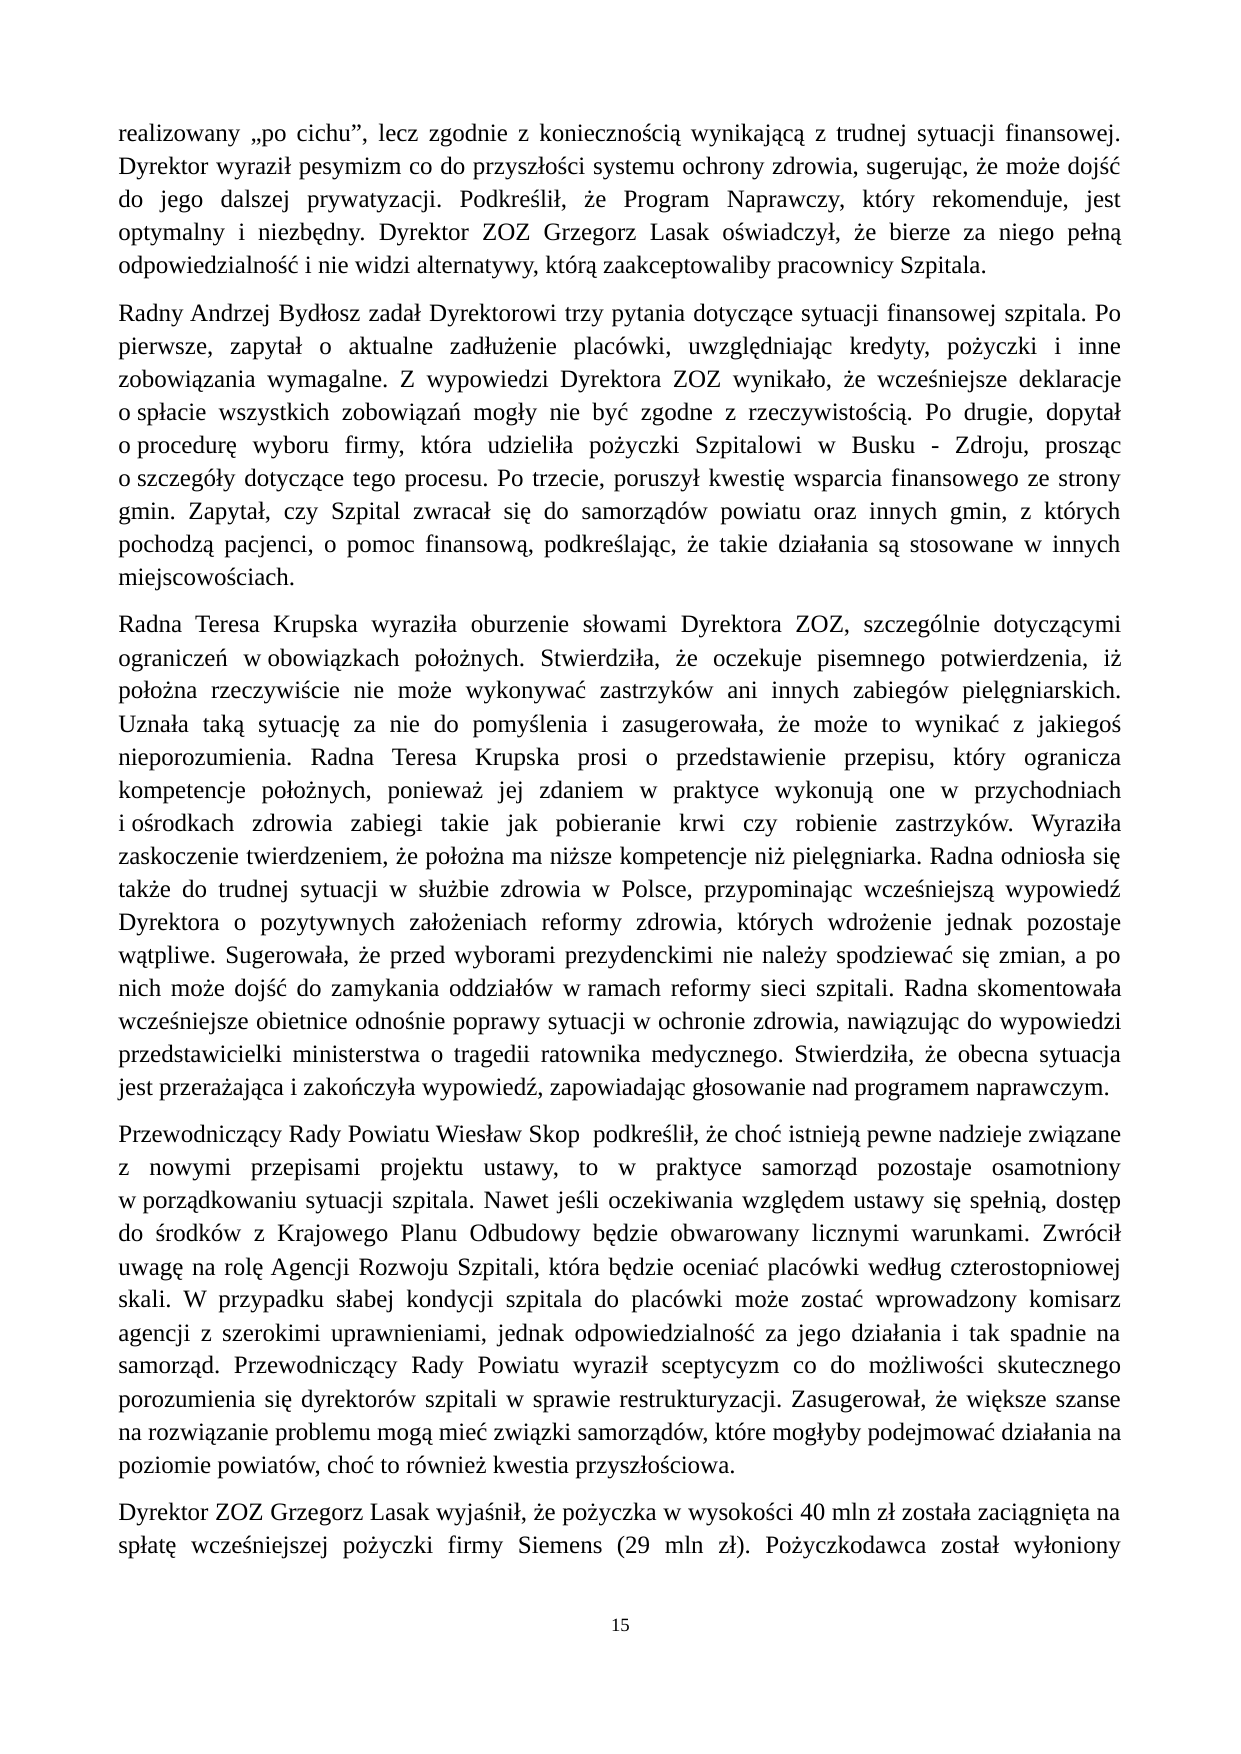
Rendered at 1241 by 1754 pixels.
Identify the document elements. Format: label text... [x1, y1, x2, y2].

text realizowany „po cichu”, lecz zgodnie z koniecznością wynikającą z trudnej sytuacji finansowej. Dyrektor wyraził pesymizm co do przyszłości systemu ochrony zdrowia, sugerując, że może dojść do jego dalszej prywatyzacji. Podkreślił, że Program Naprawczy, który rekomenduje, jest optymalny i niezbędny. Dyrektor ZOZ Grzegorz Lasak oświadczył, że bierze za niego pełną odpowiedzialność i nie widzi alternatywy, którą zaakceptowaliby pracownicy Szpitala. [118, 118, 1122, 279]
text Dyrektor ZOZ Grzegorz Lasak wyjaśnił, że pożyczka w wysokości 40 mln zł została zaciągnięta na spłatę wcześniejszej pożyczki firmy Siemens (29 mln zł). Pożyczkodawca został wyłoniony [118, 1497, 1122, 1559]
text Radny Andrzej Bydłosz zadał Dyrektorowi trzy pytania dotyczące sytuacji finansowej szpitala. Po pierwsze, zapytał o aktualne zadłużenie placówki, uwzględniając kredyty, pożyczki i inne zobowiązania wymagalne. Z wypowiedzi Dyrektora ZOZ wynikało, że wcześniejsze deklaracje o spłacie wszystkich zobowiązań mogły nie być zgodne z rzeczywistością. Po drugie, dopytał o procedurę wyboru firmy, która udzieliła pożyczki Szpitalowi w Busku - Zdroju, prosząc o szczegóły dotyczące tego procesu. Po trzecie, poruszył kwestię wsparcia finansowego ze strony gmin. Zapytał, czy Szpital zwracał się do samorządów powiatu oraz innych gmin, z których pochodzą pacjenci, o pomoc finansową, podkreślając, że takie działania są stosowane w innych miejscowościach. [118, 298, 1122, 591]
text Radna Teresa Krupska wyraziła oburzenie słowami Dyrektora ZOZ, szczególnie dotyczącymi ograniczeń w obowiązkach położnych. Stwierdziła, że oczekuje pisemnego potwierdzenia, iż położna rzeczywiście nie może wykonywać zastrzyków ani innych zabiegów pielęgniarskich. Uznała taką sytuację za nie do pomyślenia i zasugerowała, że może to wynikać z jakiegoś nieporozumienia. Radna Teresa Krupska prosi o przedstawienie przepisu, który ogranicza kompetencje położnych, ponieważ jej zdaniem w praktyce wykonują one w przychodniach i ośrodkach zdrowia zabiegi takie jak pobieranie krwi czy robienie zastrzyków. Wyraziła zaskoczenie twierdzeniem, że położna ma niższe kompetencje niż pielęgniarka. Radna odniosła się także do trudnej sytuacji w służbie zdrowia w Polsce, przypominając wcześniejszą wypowiedź Dyrektora o pozytywnych założeniach reformy zdrowia, których wdrożenie jednak pozostaje wątpliwe. Sugerowała, że przed wyborami prezydenckimi nie należy spodziewać się zmian, a po nich może dojść do zamykania oddziałów w ramach reformy sieci szpitali. Radna skomentowała wcześniejsze obietnice odnośnie poprawy sytuacji w ochronie zdrowia, nawiązując do wypowiedzi przedstawicielki ministerstwa o tragedii ratownika medycznego. Stwierdziła, że obecna sytuacja jest przerażająca i zakończyła wypowiedź, zapowiadając głosowanie nad programem naprawczym. [118, 609, 1122, 1101]
text Przewodniczący Rady Powiatu Wiesław Skop podkreślił, że choć istnieją pewne nadzieje związane z nowymi przepisami projektu ustawy, to w praktyce samorząd pozostaje osamotniony w porządkowaniu sytuacji szpitala. Nawet jeśli oczekiwania względem ustawy się spełnią, dostęp do środków z Krajowego Planu Odbudowy będzie obwarowany licznymi warunkami. Zwrócił uwagę na rolę Agencji Rozwoju Szpitali, która będzie oceniać placówki według czterostopniowej skali. W przypadku słabej kondycji szpitala do placówki może zostać wprowadzony komisarz agencji z szerokimi uprawnieniami, jednak odpowiedzialność za jego działania i tak spadnie na samorząd. Przewodniczący Rady Powiatu wyraził sceptycyzm co do możliwości skutecznego porozumienia się dyrektorów szpitali w sprawie restrukturyzacji. Zasugerował, że większe szanse na rozwiązanie problemu mogą mieć związki samorządów, które mogłyby podejmować działania na poziomie powiatów, choć to również kwestia przyszłościowa. [118, 1119, 1122, 1478]
